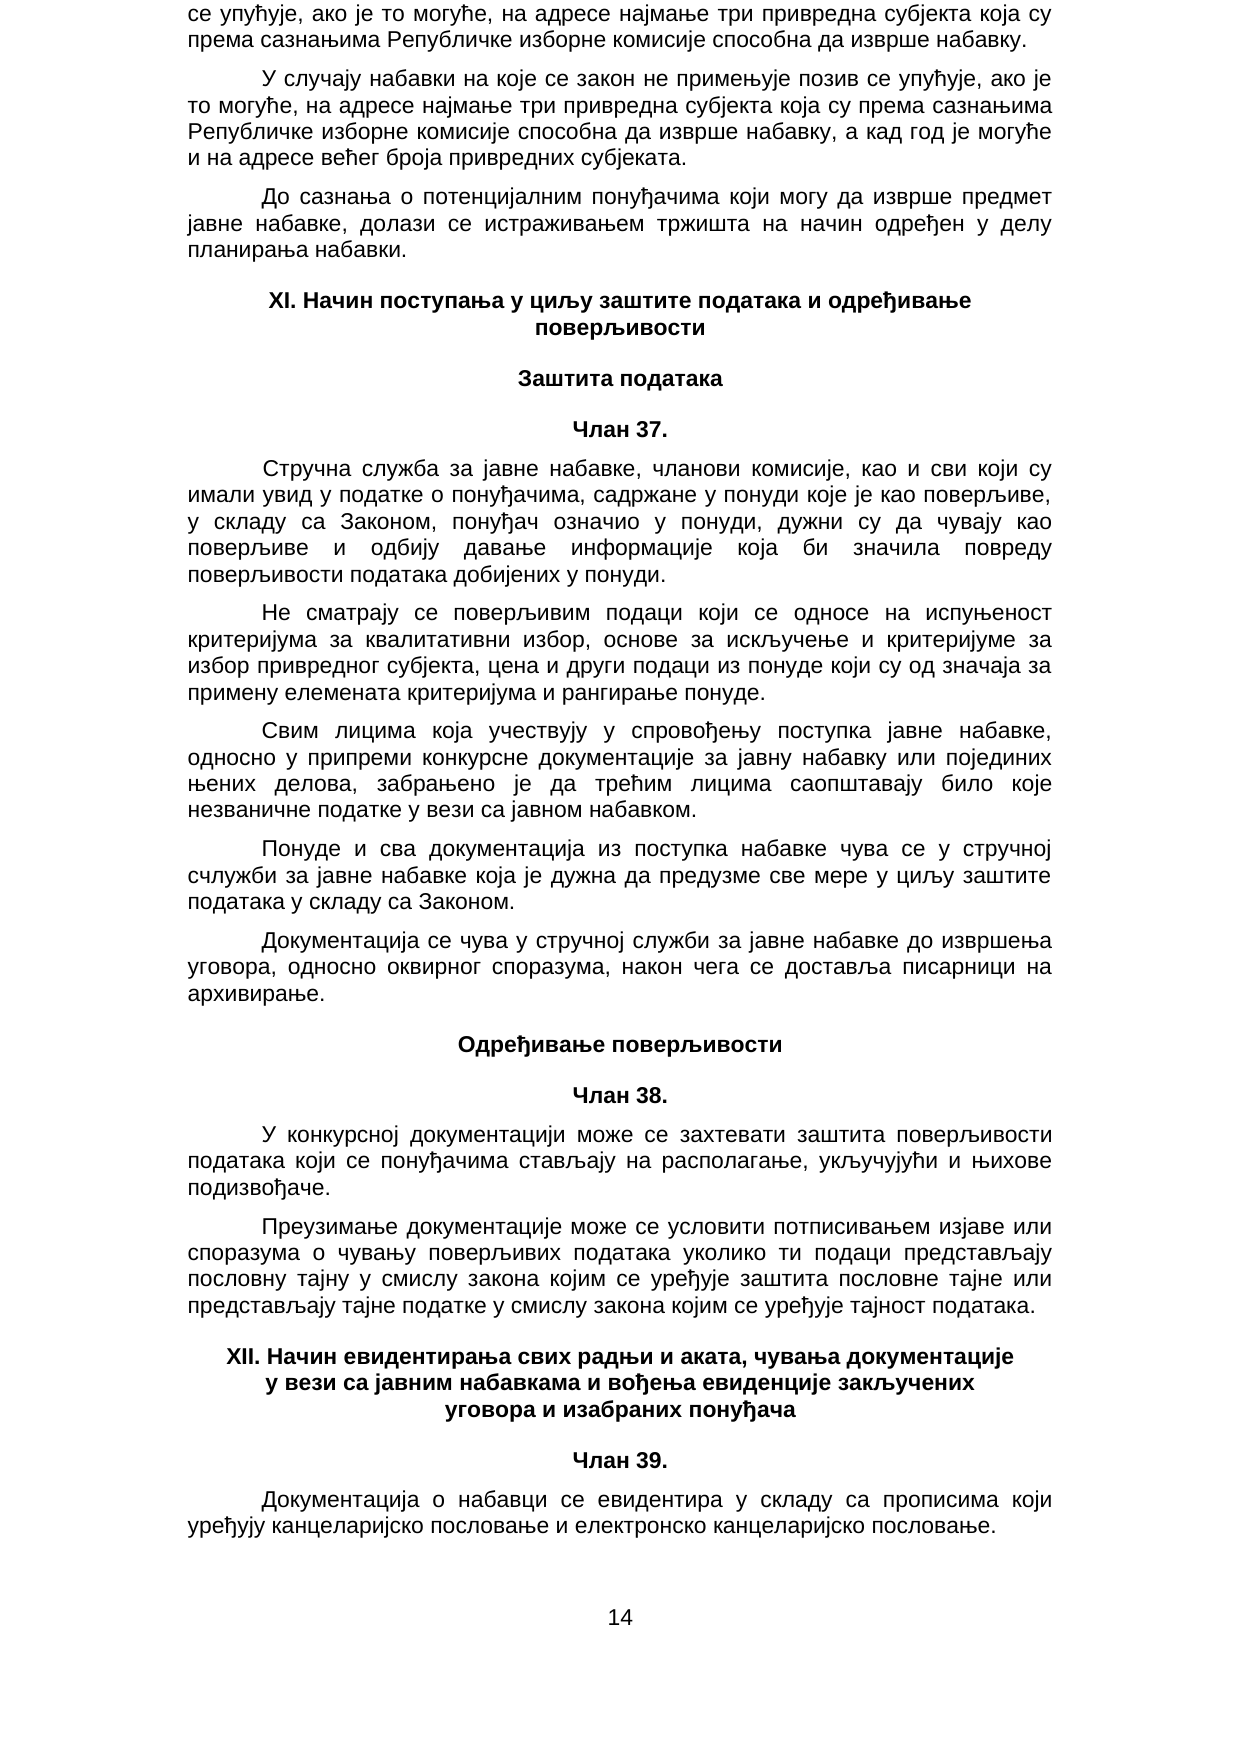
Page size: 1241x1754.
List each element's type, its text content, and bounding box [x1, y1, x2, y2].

text Стручна служба за јавне набавке, чланови комисије, као и сви који су имали увид у податке о понуђачима, садржане у понуди које је као поверљиве, у складу са Законом, понуђач означио у понуди, дужни су да чувају као поверљиве и одбију давање информације која би значила повреду поверљивости података добијених у понуди. [187, 455, 1053, 587]
text Документација се чува у стручној служби за јавне набавке до извршења уговора, односно оквирног споразума, након чега се доставља писарници на архивирање. [187, 927, 1053, 1006]
text XII. Начин евидентирања свих радњи и аката, чувања документације у вези са јавним набавкама и вођења евиденције закључених уговора и изабраних понуђача [217, 1343, 1023, 1422]
text Документација о набавци се евидентира у складу са прописима који уређују канцеларијско пословање и електронско канцеларијско пословање. [187, 1486, 1053, 1539]
text До сазнања о потенцијалним понуђачима који могу да изврше предмет јавне набавке, долази се истраживањем тржишта на начин одређен у делу планирања набавки. [187, 183, 1053, 262]
text се упућује, ако је то могуће, на адресе најмање три привредна субјекта која су према сазнањима Републичке изборне комисије способна да изврше набавку. [187, 0, 1053, 53]
text Одређивање поверљивости [187, 1031, 1053, 1057]
text Понуде и сва документација из поступка набавке чува се у стручној счлужби за јавне набавке која је дужна да предузме све мере у циљу заштите података у складу са Законом. [187, 835, 1053, 914]
text Члан 39. [187, 1447, 1053, 1473]
text Свим лицима која учествују у спровођењу поступка јавне набавке, односно у припреми конкурсне документације за јавну набавку или појединих њених делова, забрањено је да трећим лицима саопштавају било које незваничне податке у вези са јавном набавком. [187, 717, 1053, 823]
text Преузимање документације може се условити потписивањем изјаве или споразума о чувању поверљивих података уколико ти подаци представљају пословну тајну у смислу закона којим се уређује заштита пословне тајне или представљају тајне податке у смислу закона којим се уређује тајност података. [187, 1213, 1053, 1318]
text Члан 38. [187, 1082, 1053, 1108]
text Не сматрају се поверљивим подаци који се односе на испуњеност критеријума за квалитативни избор, основе за искључење и критеријуме за избор привредног субјекта, цена и други подаци из понуде који су од значаја за примену елемената критеријума и рангирање понуде. [187, 599, 1053, 705]
text XI. Начин поступања у циљу заштите података и одређивање поверљивости [217, 287, 1023, 340]
text Заштита података [187, 365, 1053, 391]
text Члан 37. [187, 416, 1053, 443]
text У случају набавки на које се закон не примењује позив се упућује, ако је то могуће, на адресе најмање три привредна субјекта која су према сазнањима Републичке изборне комисије способна да изврше набавку, а кад год је могуће и на адресе већег броја привредних субјеката. [187, 65, 1053, 171]
text У конкурсној документацији може се захтевати заштита поверљивости података који се понуђачима стављају на располагање, укључујући и њихове подизвођаче. [187, 1121, 1053, 1200]
